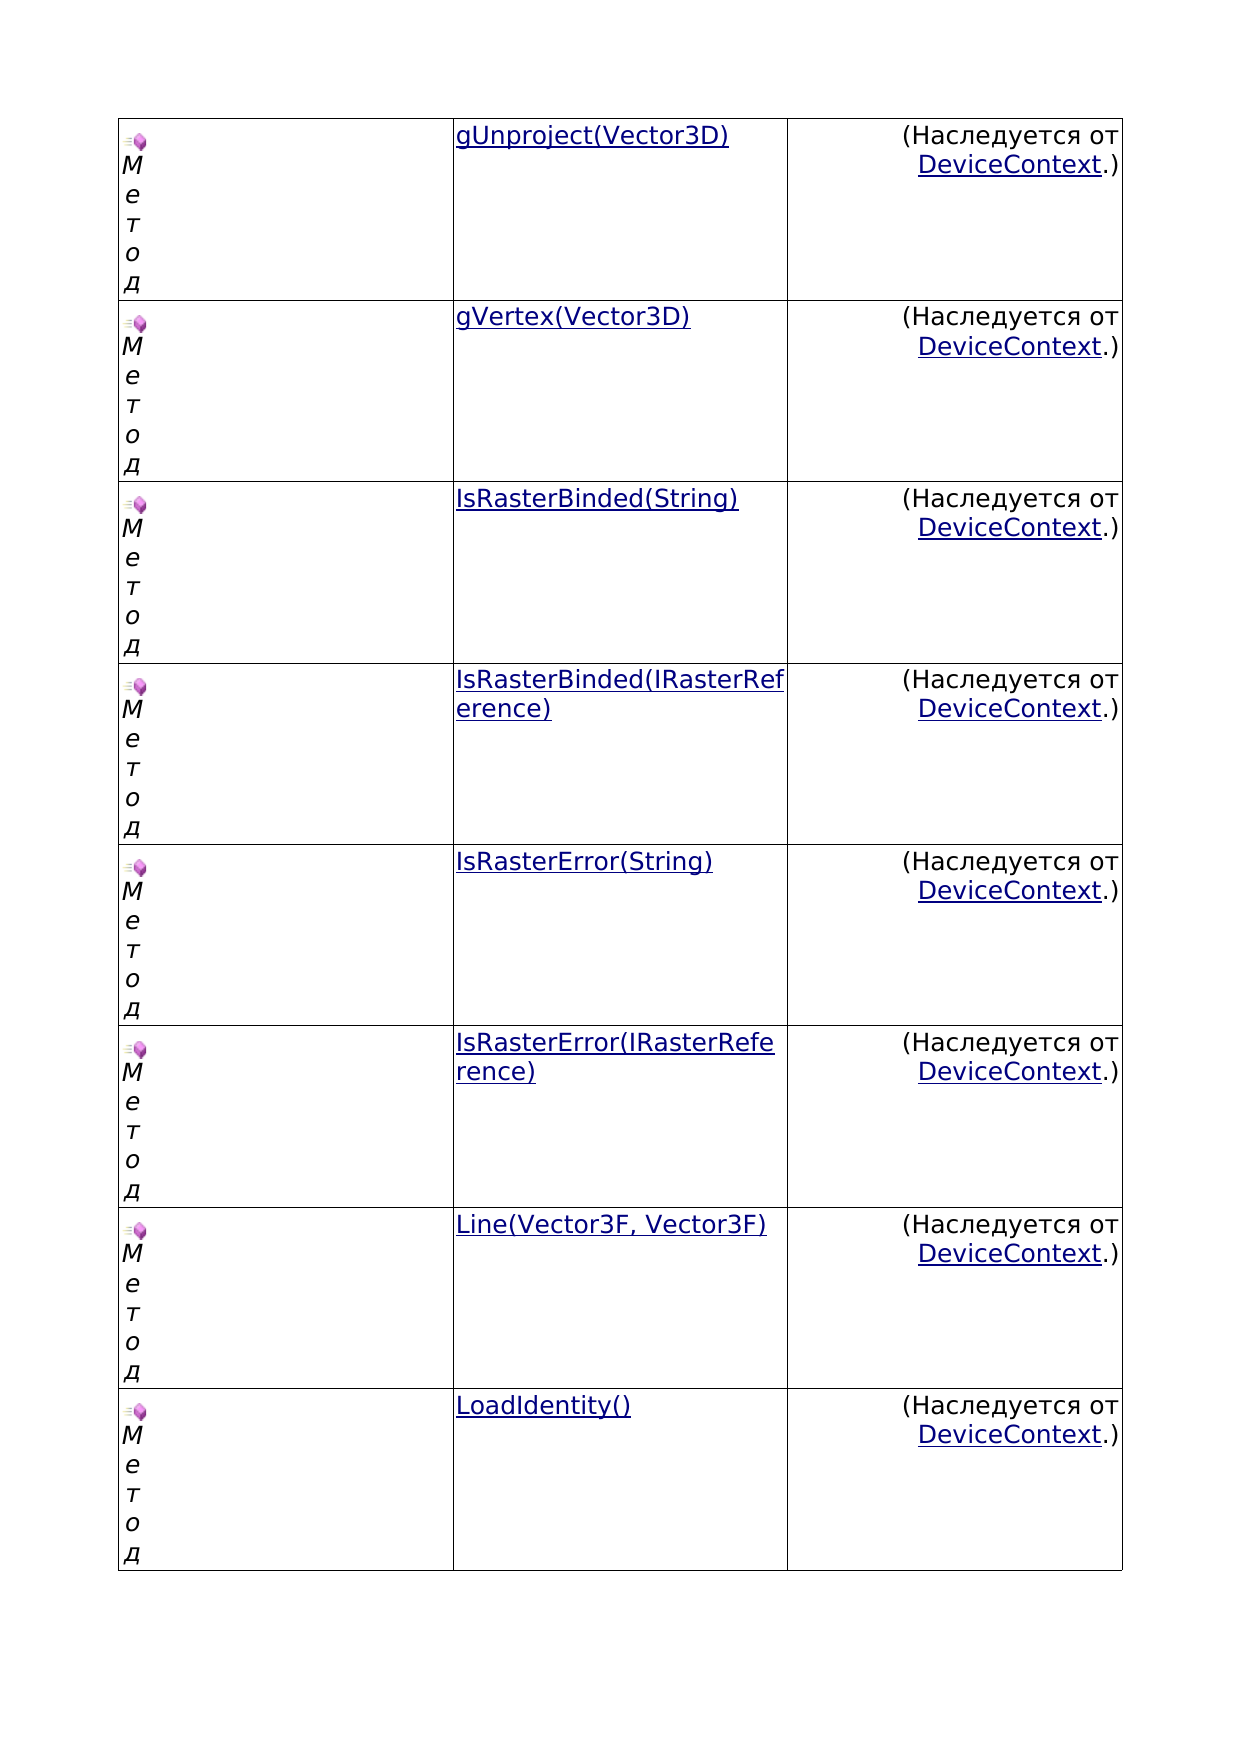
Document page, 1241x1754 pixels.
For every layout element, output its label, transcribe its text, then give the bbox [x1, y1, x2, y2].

table_cell IsRasterBinded(IRasterReference) [454, 664, 787, 844]
table_cell IsRasterError(String) [454, 845, 787, 1025]
table_cell [119, 845, 453, 1025]
table_cell (Наследуется от DeviceContext.) [788, 1208, 1122, 1388]
table_cell [119, 664, 453, 844]
table_cell [119, 482, 453, 662]
table_cell (Наследуется от DeviceContext.) [788, 119, 1122, 299]
table_cell (Наследуется от DeviceContext.) [788, 482, 1122, 662]
picture [121, 133, 147, 151]
table_cell (Наследуется от DeviceContext.) [788, 1026, 1122, 1207]
table_cell (Наследуется от DeviceContext.) [788, 664, 1122, 844]
table_cell (Наследуется от DeviceContext.) [788, 301, 1122, 481]
picture [121, 496, 147, 514]
table_cell IsRasterError(IRasterReference) [454, 1026, 787, 1207]
picture [121, 1403, 147, 1421]
picture [121, 859, 147, 877]
picture [121, 315, 147, 333]
table_cell gUnproject(Vector3D) [454, 119, 787, 299]
table_cell (Наследуется от DeviceContext.) [788, 845, 1122, 1025]
table_cell [119, 301, 453, 481]
table_cell [119, 1026, 453, 1207]
table_cell gVertex(Vector3D) [454, 301, 787, 481]
table_cell LoadIdentity() [454, 1389, 787, 1570]
picture [121, 1222, 147, 1240]
table_cell [119, 119, 453, 299]
table_cell [119, 1208, 453, 1388]
table_cell IsRasterBinded(String) [454, 482, 787, 662]
table_cell (Наследуется от DeviceContext.) [788, 1389, 1122, 1570]
picture [121, 678, 147, 696]
table_cell [119, 1389, 453, 1570]
table_cell Line(Vector3F, Vector3F) [454, 1208, 787, 1388]
picture [121, 1041, 147, 1059]
